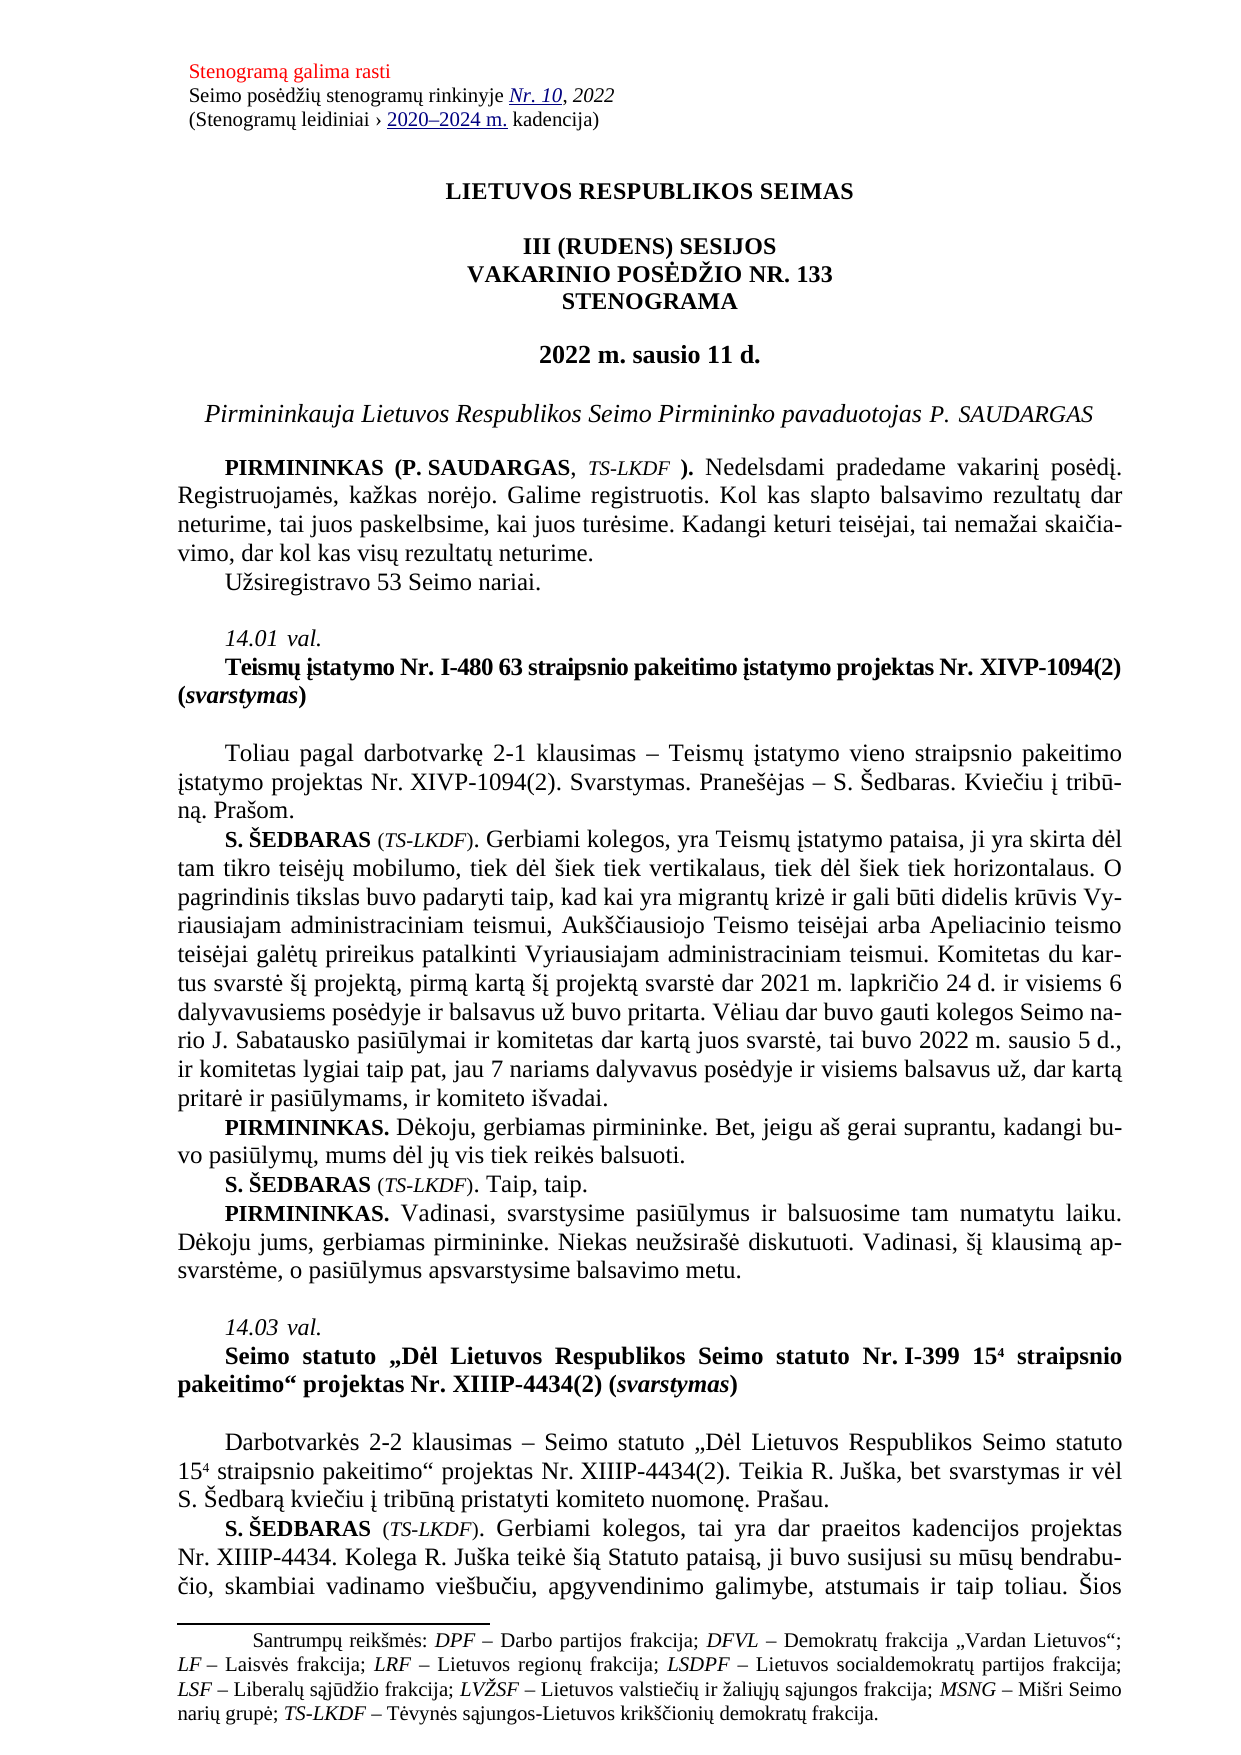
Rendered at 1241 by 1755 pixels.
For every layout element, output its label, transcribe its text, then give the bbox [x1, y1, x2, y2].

title STENOGRAMA [177, 287, 1122, 315]
text S. ŠEDBARAS (TS-LKDF). Ger­bia­mi ko­le­gos, tai yra dar pra­ei­tos ka­den­ci­jos pro­jek­tas Nr. XIIIP-4434. Ko­le­ga R. Juš­ka tei­kė šią Sta­tu­to pa­tai­są, ji bu­vo su­si­ju­si su mū­sų ben­dra­bu­čio, skam­biai va­di­na­mo vieš­bu­čiu, ap­gy­ven­di­ni­mo ga­li­my­be, at­stu­mais ir taip to­liau. Šios [177, 1513, 1122, 1599]
table_cell Seimo posėdžių stenogramų rinkinyje Nr. 10, 2022Seimo posėdžių stenogramų rinkinys Nr. 7, 2022 [177, 83, 1045, 107]
title LIETUVOS RESPUBLIKOS SEIMAS [177, 177, 1122, 204]
text To­liau pa­gal dar­bo­tvarkę 2-1 klau­si­mas – Teis­mų įsta­ty­mo vie­no straips­nio pa­kei­ti­mo įsta­ty­mo pro­jek­tas Nr. XIVP-1094(2). Svars­ty­mas. Pra­ne­šė­jas – S. Šed­ba­ras. Kvie­čiu į tri­bū­ną. Pra­šom. [177, 738, 1122, 824]
title III (RUDENS) SESIJOS [177, 232, 1122, 260]
text S. ŠEDBARAS (TS-LKDF). Ger­bia­mi ko­le­gos, yra Teis­mų įsta­ty­mo pa­tai­sa, ji yra skir­ta dėl tam tik­ro tei­sė­jų mo­bi­lu­mo, tiek dėl šiek tiek ver­ti­ka­laus, tiek dėl šiek tiek ho­ri­zon­ta­laus. O pa­grin­di­nis tiks­las bu­vo pa­da­ry­ti taip, kad kai yra mig­ran­tų kri­zė ir ga­li bū­ti di­de­lis krū­vis Vy­riau­sia­jam ad­mi­nist­ra­ci­niam teis­mui, Aukš­čiau­sio­jo Teis­mo tei­sė­jai ar­ba Ape­lia­ci­nio teis­mo tei­sė­jai ga­lė­tų pri­rei­kus pa­tal­kin­ti Vy­riau­sia­jam ad­mi­nist­ra­ci­niam teis­mui. Ko­mi­te­tas du kar­tus svars­tė šį pro­jek­tą, pir­mą kar­tą šį pro­jek­tą svars­tė dar 2021 m. lap­kri­čio 24 d. ir vi­siems 6 da­ly­va­vu­siems po­sė­dy­je ir bal­sa­vus už bu­vo pri­tar­ta. Vė­liau dar bu­vo gau­ti ko­le­gos Sei­mo na­rio J. Sa­ba­taus­ko pa­siū­ly­mai ir ko­mi­te­tas dar kar­tą juos svars­tė, tai bu­vo 2022 m. sau­sio 5 d., ir ko­mi­te­tas ly­giai taip pat, jau 7 na­riams da­ly­va­vus po­sė­dy­je ir vi­siems bal­sa­vus už, dar kar­tą pri­ta­rė ir pa­siū­ly­mams, ir ko­mi­te­to iš­va­dai. [177, 824, 1122, 1112]
text 14.03 val. [224, 1313, 1122, 1341]
title VAKARINIO posėdžio NR. 133 [177, 260, 1122, 287]
text PIRMININKAS. Dė­ko­ju, ger­bia­mas pir­mi­nin­ke. Bet, jei­gu aš ge­rai su­pran­tu, ka­dan­gi bu­vo pa­siū­ly­mų, mums dėl jų vis tiek rei­kės bal­suo­ti. [177, 1112, 1122, 1169]
text Sei­mo sta­tu­to „Dėl Lie­tu­vos Res­pub­li­kos Sei­mo sta­tu­to Nr. I-399 154 straips­nio pakei­ti­mo“ pro­jek­tas Nr. XIIIP-4434(2) (svars­ty­mas) [177, 1341, 1122, 1398]
text PIRMININKAS (P. SAUDARGAS, TS-LKDF). Ne­dels­da­mi pra­de­da­me va­ka­ri­nį po­sė­dį. Re­gist­ruo­ja­mės, kaž­kas no­rė­jo. Ga­li­me re­gist­ruo­tis. Kol kas slap­to bal­sa­vi­mo re­zul­ta­tų dar ne­tu­ri­me, tai juos pa­skelb­si­me, kai juos tu­rė­si­me. Ka­dan­gi ke­tu­ri tei­sė­jai, tai ne­ma­žai skai­čia­vi­mo, dar kol kas vi­sų re­zul­ta­tų ne­tu­ri­me. [177, 452, 1122, 567]
text PIRMININKAS. Va­di­na­si, svars­ty­si­me pa­siū­ly­mus ir bal­suo­si­me tam nu­ma­ty­tu lai­ku. Dė­ko­ju jums, ger­bia­mas pir­mi­nin­ke. Nie­kas ne­už­si­ra­šė dis­ku­tuo­ti. Va­di­na­si, šį klau­si­mą ap­svar­s­tė­me, o pa­siū­ly­mus ap­svars­ty­si­me bal­sa­vi­mo me­tu. [177, 1198, 1122, 1284]
text 14.01 val. [224, 624, 1122, 652]
table_header Stenogramą galima rasti [177, 59, 1045, 83]
text Teis­mų įsta­ty­mo Nr. I-480 63 straips­nio pa­kei­ti­mo įsta­ty­mo pro­jek­tas Nr. XIVP-1094(2) (svars­ty­mas) [177, 652, 1122, 709]
text 2022 m. sausio 11 d. [177, 339, 1122, 369]
text Pirmininkauja Lietuvos Respublikos Seimo Pirmininko pavaduotojas P. SAUDARGAS [177, 398, 1122, 428]
table_cell (Stenogramų leidiniai › 2020–2024 m. kadencija) [177, 107, 1045, 131]
text Santrumpų reikšmės: DPF – Darbo partijos frakcija; DFVL – Demokratų frakcija „Vardan Lietuvos“; LF – Laisvės frakcija; LRF – Lietuvos regionų frakcija; LSDPF – Lietuvos socialdemokratų partijos frakcija; LSF – Liberalų sąjūdžio frakcija; LVŽSF – Lietuvos valstiečių ir žaliųjų sąjungos frakcija; MSNG – Mišri Seimo narių grupė; TS-LKDF – Tėvynės sąjungos-Lietuvos krikščionių demokratų frakcija. [177, 1624, 1122, 1724]
text Už­si­re­gist­ra­vo 53 Sei­mo na­riai. [177, 567, 1122, 596]
text Dar­bo­tvarkės 2-2 klau­si­mas – Sei­mo sta­tu­to „Dėl Lie­tu­vos Res­pub­li­kos Sei­mo sta­tu­to 154 straips­nio pa­kei­ti­mo“ pro­jek­tas Nr. XIIIP-4434(2). Tei­kia R. Juš­ka, bet svars­ty­mas ir vėl S. Šed­ba­rą kvie­čiu į tri­bū­ną pri­sta­ty­ti ko­mi­te­to nuo­mo­nę. Pra­šau. [177, 1427, 1122, 1513]
text S. ŠEDBARAS (TS-LKDF). Taip, taip. [177, 1169, 1122, 1198]
